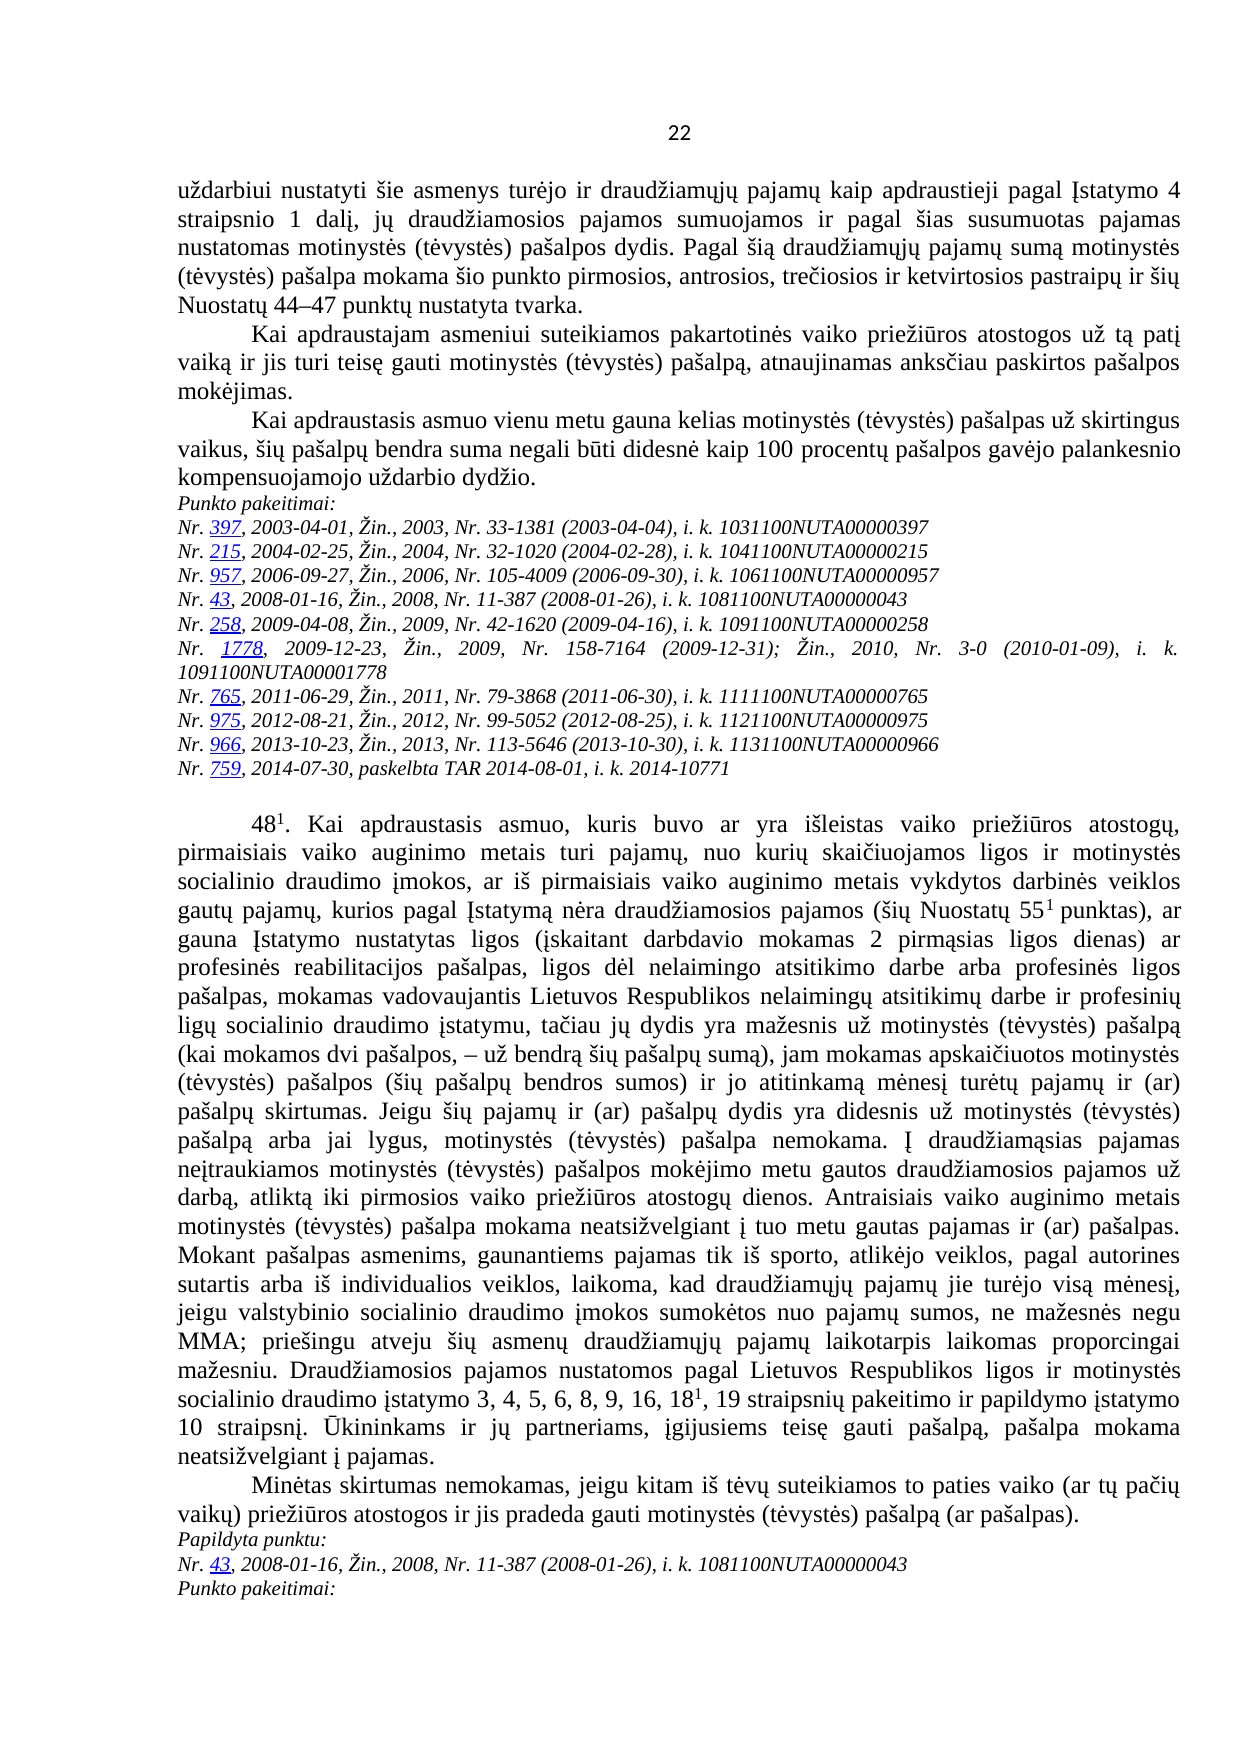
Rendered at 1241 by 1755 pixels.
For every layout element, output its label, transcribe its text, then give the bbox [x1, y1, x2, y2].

text Nr. 966, 2013-10-23, Žin., 2013, Nr. 113-5646 (2013-10-30), i. k. 1131100NUTA00000966 [177, 732, 1181, 756]
text Nr. 759, 2014-07-30, paskelbta TAR 2014-08-01, i. k. 2014-10771 [177, 756, 1181, 780]
text Nr. 258, 2009-04-08, Žin., 2009, Nr. 42-1620 (2009-04-16), i. k. 1091100NUTA00000258 [177, 611, 1181, 636]
text Nr. 975, 2012-08-21, Žin., 2012, Nr. 99-5052 (2012-08-25), i. k. 1121100NUTA00000975 [177, 708, 1181, 732]
text Minėtas skirtumas nemokamas, jeigu kitam iš tėvų suteikiamos to paties vaiko (ar tų pačių vaikų) priežiūros atostogos ir jis pradeda gauti motinystės (tėvystės) pašalpą (ar pašalpas). [177, 1470, 1181, 1527]
text Nr. 43, 2008-01-16, Žin., 2008, Nr. 11-387 (2008-01-26), i. k. 1081100NUTA00000043 [177, 1551, 1181, 1576]
text Nr. 397, 2003-04-01, Žin., 2003, Nr. 33-1381 (2003-04-04), i. k. 1031100NUTA00000397 [177, 515, 1181, 539]
text Nr. 957, 2006-09-27, Žin., 2006, Nr. 105-4009 (2006-09-30), i. k. 1061100NUTA00000957 [177, 563, 1181, 587]
text Nr. 1778, 2009-12-23, Žin., 2009, Nr. 158-7164 (2009-12-31); Žin., 2010, Nr. 3-0 (2010-01-09), i. k. 1091100NUTA00001778 [177, 636, 1181, 684]
text Kai apdraustasis asmuo vienu metu gauna kelias motinystės (tėvystės) pašalpas už skirtingus vaikus, šių pašalpų bendra suma negali būti didesnė kaip 100 procentų pašalpos gavėjo palankesnio kompensuojamojo uždarbio dydžio. [177, 405, 1181, 491]
text Punkto pakeitimai: [177, 1576, 1181, 1599]
text Nr. 215, 2004-02-25, Žin., 2004, Nr. 32-1020 (2004-02-28), i. k. 1041100NUTA00000215 [177, 539, 1181, 563]
text Papildyta punktu: [177, 1527, 1181, 1551]
text Nr. 43, 2008-01-16, Žin., 2008, Nr. 11-387 (2008-01-26), i. k. 1081100NUTA00000043 [177, 587, 1181, 611]
text Kai apdraustajam asmeniui suteikiamos pakartotinės vaiko priežiūros atostogos už tą patį vaiką ir jis turi teisę gauti motinystės (tėvystės) pašalpą, atnaujinamas anksčiau paskirtos pašalpos mokėjimas. [177, 319, 1181, 405]
text 481. Kai apdraustasis asmuo, kuris buvo ar yra išleistas vaiko priežiūros atostogų, pirmaisiais vaiko auginimo metais turi pajamų, nuo kurių skaičiuojamos ligos ir motinystės socialinio draudimo įmokos, ar iš pirmaisiais vaiko auginimo metais vykdytos darbinės veiklos gautų pajamų, kurios pagal Įstatymą nėra draudžiamosios pajamos (šių Nuostatų 551 punktas), ar gauna Įstatymo nustatytas ligos (įskaitant darbdavio mokamas 2 pirmąsias ligos dienas) ar profesinės reabilitacijos pašalpas, ligos dėl nelaimingo atsitikimo darbe arba profesinės ligos pašalpas, mokamas vadovaujantis Lietuvos Respublikos nelaimingų atsitikimų darbe ir profesinių ligų socialinio draudimo įstatymu, tačiau jų dydis yra mažesnis už motinystės (tėvystės) pašalpą (kai mokamos dvi pašalpos, – už bendrą šių pašalpų sumą), jam mokamas apskaičiuotos motinystės (tėvystės) pašalpos (šių pašalpų bendros sumos) ir jo atitinkamą mėnesį turėtų pajamų ir (ar) pašalpų skirtumas. Jeigu šių pajamų ir (ar) pašalpų dydis yra didesnis už motinystės (tėvystės) pašalpą arba jai lygus, motinystės (tėvystės) pašalpa nemokama. Į draudžiamąsias pajamas neįtraukiamos motinystės (tėvystės) pašalpos mokėjimo metu gautos draudžiamosios pajamos už darbą, atliktą iki pirmosios vaiko priežiūros atostogų dienos. Antraisiais vaiko auginimo metais motinystės (tėvystės) pašalpa mokama neatsižvelgiant į tuo metu gautas pajamas ir (ar) pašalpas. Mokant pašalpas asmenims, gaunantiems pajamas tik iš sporto, atlikėjo veiklos, pagal autorines sutartis arba iš individualios veiklos, laikoma, kad draudžiamųjų pajamų jie turėjo visą mėnesį, jeigu valstybinio socialinio draudimo įmokos sumokėtos nuo pajamų sumos, ne mažesnės negu MMA; priešingu atveju šių asmenų draudžiamųjų pajamų laikotarpis laikomas proporcingai mažesniu. Draudžiamosios pajamos nustatomos pagal Lietuvos Respublikos ligos ir motinystės socialinio draudimo įstatymo 3, 4, 5, 6, 8, 9, 16, 181, 19 straipsnių pakeitimo ir papildymo įstatymo 10 straipsnį. Ūkininkams ir jų partneriams, įgijusiems teisę gauti pašalpą, pašalpa mokama neatsižvelgiant į pajamas. [177, 809, 1181, 1470]
text Punkto pakeitimai: [177, 491, 1181, 515]
text Nr. 765, 2011-06-29, Žin., 2011, Nr. 79-3868 (2011-06-30), i. k. 1111100NUTA00000765 [177, 684, 1181, 708]
text uždarbiui nustatyti šie asmenys turėjo ir draudžiamųjų pajamų kaip apdraustieji pagal Įstatymo 4 straipsnio 1 dalį, jų draudžiamosios pajamos sumuojamos ir pagal šias susumuotas pajamas nustatomas motinystės (tėvystės) pašalpos dydis. Pagal šią draudžiamųjų pajamų sumą motinystės (tėvystės) pašalpa mokama šio punkto pirmosios, antrosios, trečiosios ir ketvirtosios pastraipų ir šių Nuostatų 44–47 punktų nustatyta tvarka. [177, 175, 1181, 319]
